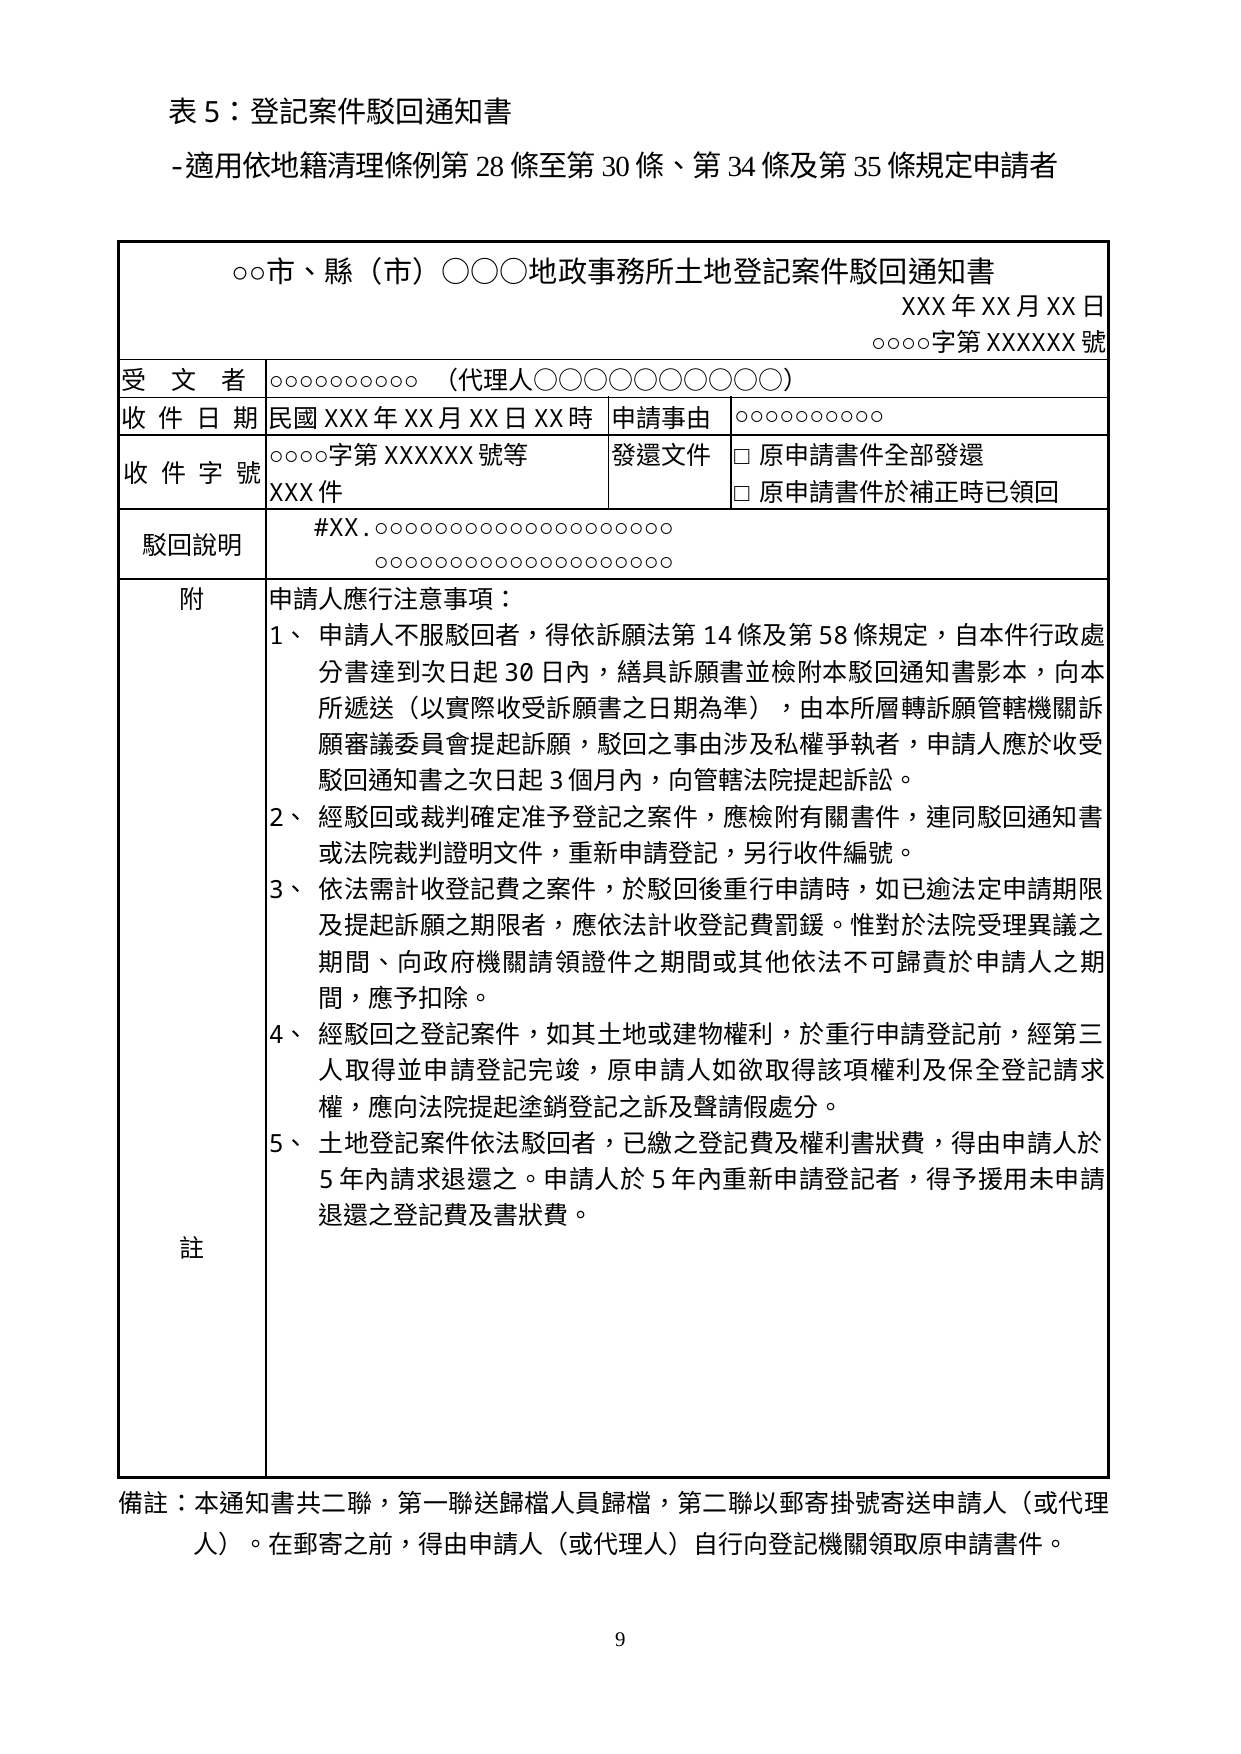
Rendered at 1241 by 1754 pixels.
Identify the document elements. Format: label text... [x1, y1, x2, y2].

table_cell 收 件 字 號 [120, 436, 265, 508]
table_cell #XX.○○○○○○○○○○○○○○○○○○○○ ○○○○○○○○○○○○○○○○○○○○ [267, 510, 1107, 578]
table_cell 民國XXX年XX月XX日XX時 [267, 398, 608, 434]
table_cell 發還文件 [609, 436, 730, 508]
table_cell ○○○○○○○○○○ （代理人○○○○○○○○○○） [267, 360, 1107, 396]
text 備註：本通知書共二聯，第一聯送歸檔人員歸檔，第二聯以郵寄掛號寄送申請人（或代理人）。在郵寄之前，得由申請人（或代理人）自行向登記機關領取原申請書件。 [118, 1479, 1112, 1562]
table_cell 受 文 者 [120, 360, 265, 396]
text -適用依地籍清理條例第28條至第30條、第34條及第35條規定申請者 [168, 143, 1122, 185]
table_cell ○○○○○○○○○○ [732, 398, 1107, 434]
table_cell 申請事由 [609, 398, 730, 434]
table_cell 收 件 日 期 [120, 398, 265, 434]
table_cell ○○○○字第XXXXXX號等 XXX件 [267, 436, 608, 508]
table_header ○○市、縣（市）○○○地政事務所土地登記案件駁回通知書 XXX年XX月XX日 ○○○○字第XXXXXX號 [120, 243, 1107, 359]
text 表5：登記案件駁回通知書 [168, 89, 1122, 130]
table_cell 原申請書件全部發還 原申請書件於補正時已領回 [732, 436, 1107, 508]
table_cell 駁回說明 [120, 510, 265, 578]
table_cell 附 註 [120, 580, 265, 1476]
table_cell 申請人應行注意事項： 申請人不服駁回者，得依訴願法第14條及第58條規定，自本件行政處分書達到次日起30日內，繕具訴願書並檢附本駁回通知書影本，向本所遞送（以實際收受訴願書之日期為準），由本所層轉訴願管轄機關訴願審議委員會提起訴願，駁回之事由涉及私權爭執者，申請人應於收受駁回通知書之次日起3個月內，向管轄法院提起訴訟。 經駁回或裁判確定准予登記之案件，應檢附有關書件，連同駁回通知書或法院裁判證明文件，重新申請登記，另行收件編號。 依法需計收登記費之案件，於駁回後重行申請時，如已逾法定申請期限及提起訴願之期限者，應依法計收登記費罰鍰。惟對於法院受理異議之期間、向政府機關請領證件之期間或其他依法不可歸責於申請人之期間，應予扣除。 經駁回之登記案件，如其土地或建物權利，於重行申請登記前，經第三人取得並申請登記完竣，原申請人如欲取得該項權利及保全登記請求權，應向法院提起塗銷登記之訴及聲請假處分。 土地登記案件依法駁回者，已繳之登記費及權利書狀費，得由申請人於5年內請求退還之。申請人於5年內重新申請登記者，得予援用未申請退還之登記費及書狀費。 [267, 580, 1107, 1476]
